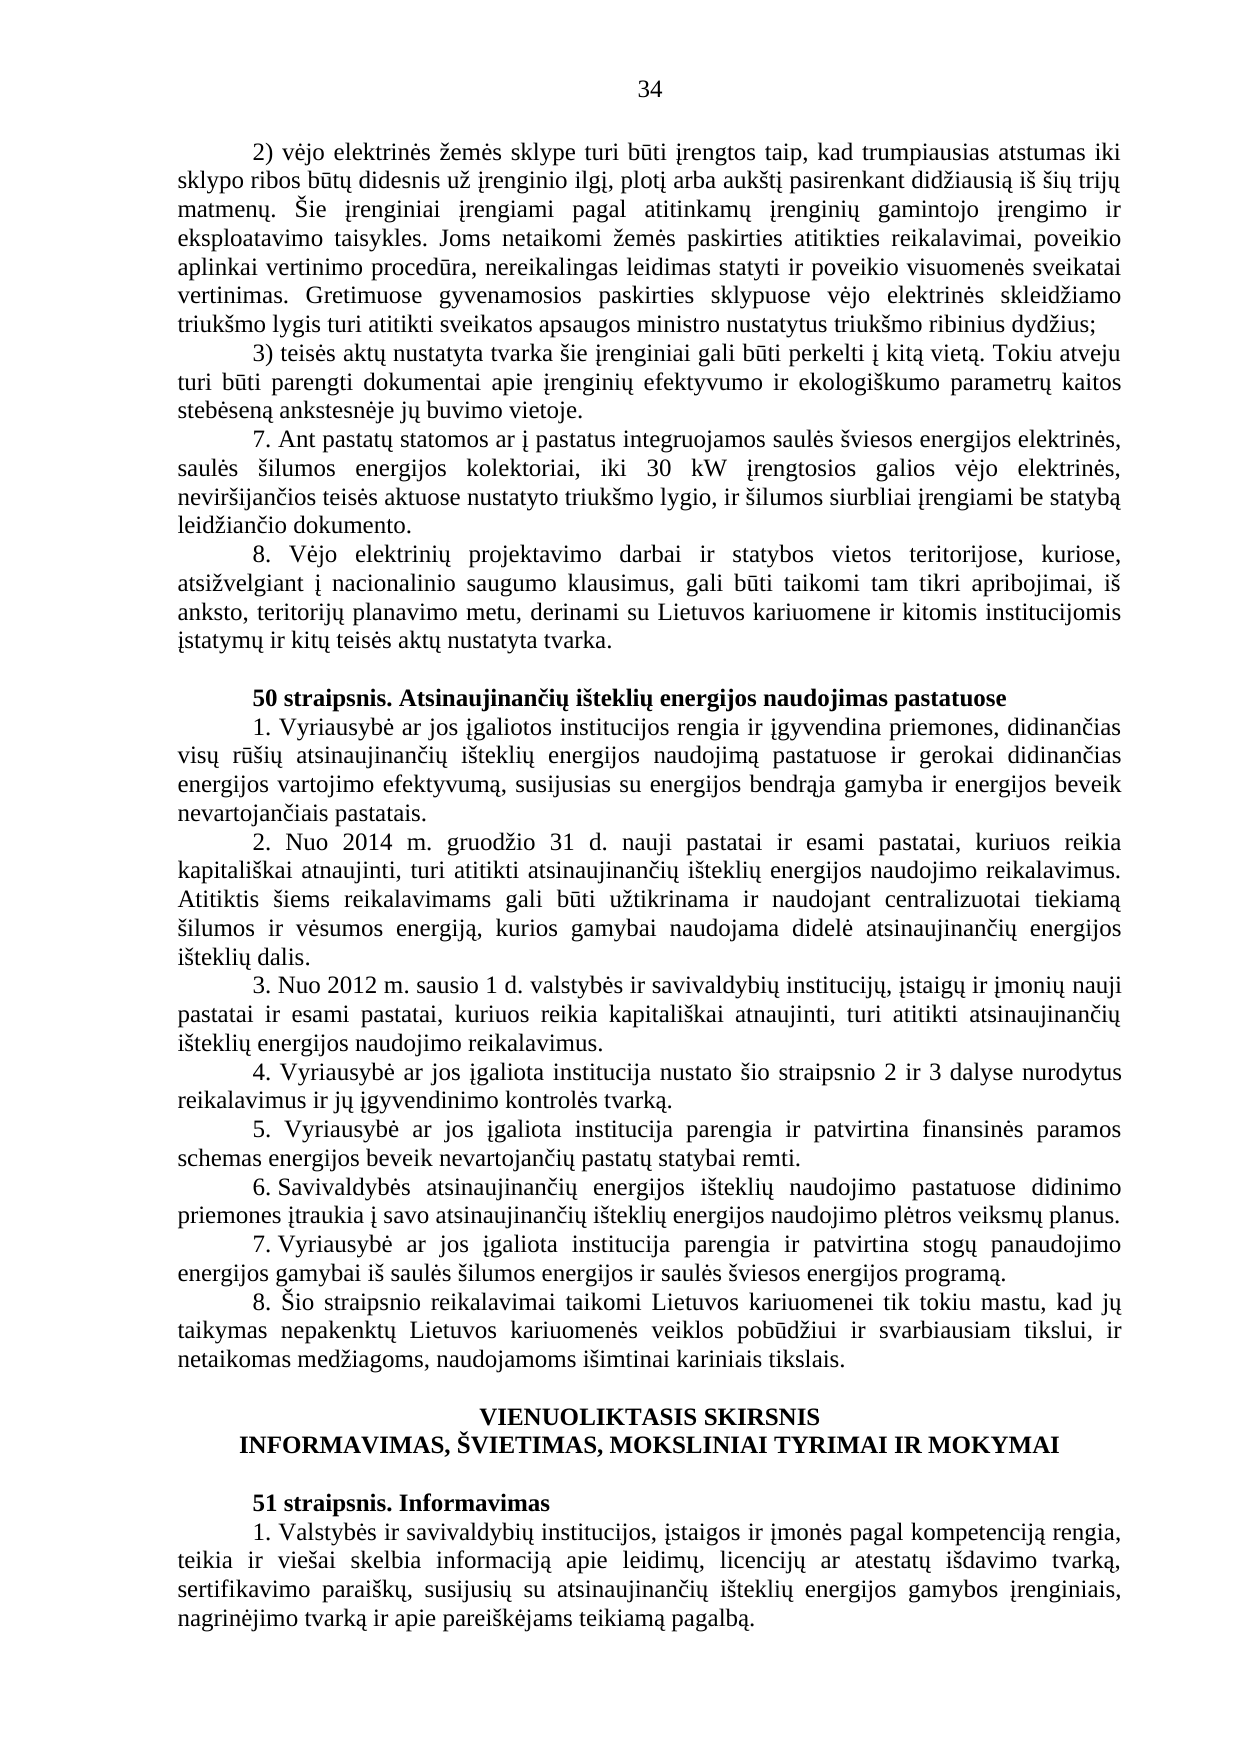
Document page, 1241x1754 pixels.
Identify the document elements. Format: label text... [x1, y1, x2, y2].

text VIENUOLIKTASIS SKIRSNIS [177, 1402, 1122, 1430]
text 1. Vyriausybė ar jos įgaliotos institucijos rengia ir įgyvendina priemones, didinančias visų rūšių atsinaujinančių išteklių energijos naudojimą pastatuose ir gerokai didinančias energijos vartojimo efektyvumą, susijusias su energijos bendrąja gamyba ir energijos beveik nevartojančiais pastatais. [177, 712, 1122, 827]
text 7. Ant pastatų statomos ar į pastatus integruojamos saulės šviesos energijos elektrinės, saulės šilumos energijos kolektoriai, iki 30 kW įrengtosios galios vėjo elektrinės, neviršijančios teisės aktuose nustatyto triukšmo lygio, ir šilumos siurbliai įrengiami be statybą leidžiančio dokumento. [177, 424, 1122, 539]
text Informavimas, ŠVIETIMAS, MOKSLINIAI TYRIMAI IR MOKYMAI [177, 1430, 1122, 1459]
text 2. Nuo 2014 m. gruodžio 31 d. nauji pastatai ir esami pastatai, kuriuos reikia kapitališkai atnaujinti, turi atitikti atsinaujinančių išteklių energijos naudojimo reikalavimus. Atitiktis šiems reikalavimams gali būti užtikrinama ir naudojant centralizuotai tiekiamą šilumos ir vėsumos energiją, kurios gamybai naudojama didelė atsinaujinančių energijos išteklių dalis. [177, 827, 1122, 970]
text 8. Vėjo elektrinių projektavimo darbai ir statybos vietos teritorijose, kuriose, atsižvelgiant į nacionalinio saugumo klausimus, gali būti taikomi tam tikri apribojimai, iš anksto, teritorijų planavimo metu, derinami su Lietuvos kariuomene ir kitomis institucijomis įstatymų ir kitų teisės aktų nustatyta tvarka. [177, 539, 1122, 654]
text 5. Vyriausybė ar jos įgaliota institucija parengia ir patvirtina finansinės paramos schemas energijos beveik nevartojančių pastatų statybai remti. [177, 1114, 1122, 1172]
text 6. Savivaldybės atsinaujinančių energijos išteklių naudojimo pastatuose didinimo priemones įtraukia į savo atsinaujinančių išteklių energijos naudojimo plėtros veiksmų planus. [177, 1172, 1122, 1229]
text 51 straipsnis. Informavimas [177, 1488, 1122, 1517]
text 7. Vyriausybė ar jos įgaliota institucija parengia ir patvirtina stogų panaudojimo energijos gamybai iš saulės šilumos energijos ir saulės šviesos energijos programą. [177, 1229, 1122, 1287]
text 3) teisės aktų nustatyta tvarka šie įrenginiai gali būti perkelti į kitą vietą. Tokiu atveju turi būti parengti dokumentai apie įrenginių efektyvumo ir ekologiškumo parametrų kaitos stebėseną ankstesnėje jų buvimo vietoje. [177, 338, 1122, 424]
text 3. Nuo 2012 m. sausio 1 d. valstybės ir savivaldybių institucijų, įstaigų ir įmonių nauji pastatai ir esami pastatai, kuriuos reikia kapitališkai atnaujinti, turi atitikti atsinaujinančių išteklių energijos naudojimo reikalavimus. [177, 970, 1122, 1057]
text 50 straipsnis. Atsinaujinančių išteklių energijos naudojimas pastatuose [177, 683, 1122, 712]
text 8. Šio straipsnio reikalavimai taikomi Lietuvos kariuomenei tik tokiu mastu, kad jų taikymas nepakenktų Lietuvos kariuomenės veiklos pobūdžiui ir svarbiausiam tikslui, ir netaikomas medžiagoms, naudojamoms išimtinai kariniais tikslais. [177, 1287, 1122, 1373]
text 2) vėjo elektrinės žemės sklype turi būti įrengtos taip, kad trumpiausias atstumas iki sklypo ribos būtų didesnis už įrenginio ilgį, plotį arba aukštį pasirenkant didžiausią iš šių trijų matmenų. Šie įrenginiai įrengiami pagal atitinkamų įrenginių gamintojo įrengimo ir eksploatavimo taisykles. Joms netaikomi žemės paskirties atitikties reikalavimai, poveikio aplinkai vertinimo procedūra, nereikalingas leidimas statyti ir poveikio visuomenės sveikatai vertinimas. Gretimuose gyvenamosios paskirties sklypuose vėjo elektrinės skleidžiamo triukšmo lygis turi atitikti sveikatos apsaugos ministro nustatytus triukšmo ribinius dydžius; [177, 137, 1122, 338]
text 1. Valstybės ir savivaldybių institucijos, įstaigos ir įmonės pagal kompetenciją rengia, teikia ir viešai skelbia informaciją apie leidimų, licencijų ar atestatų išdavimo tvarką, sertifikavimo paraiškų, susijusių su atsinaujinančių išteklių energijos gamybos įrenginiais, nagrinėjimo tvarką ir apie pareiškėjams teikiamą pagalbą. [177, 1517, 1122, 1632]
text 4. Vyriausybė ar jos įgaliota institucija nustato šio straipsnio 2 ir 3 dalyse nurodytus reikalavimus ir jų įgyvendinimo kontrolės tvarką. [177, 1057, 1122, 1114]
